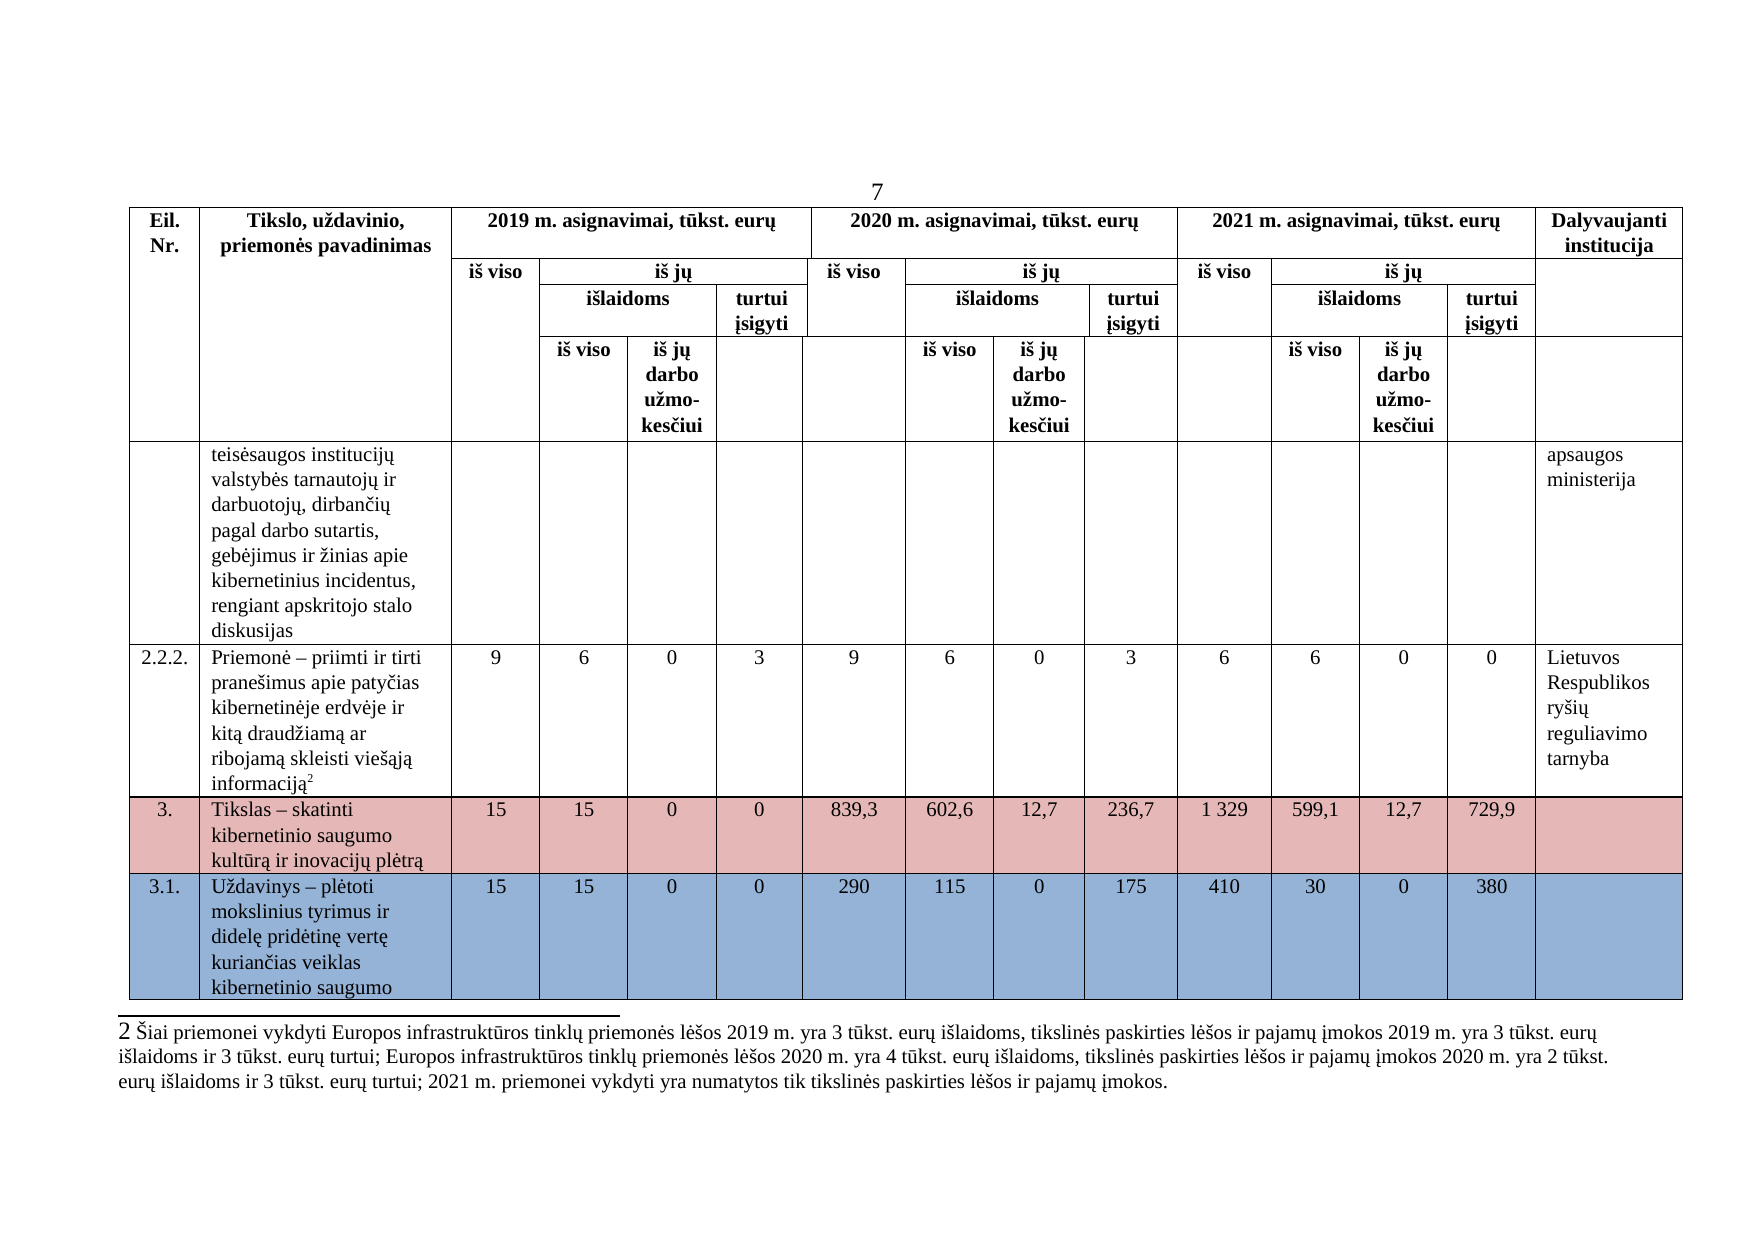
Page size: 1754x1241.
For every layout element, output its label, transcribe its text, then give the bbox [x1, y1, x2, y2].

table_cell 30 [1272, 874, 1359, 999]
table_cell 236,7 [1085, 798, 1177, 873]
table_cell išlaidoms [540, 285, 716, 336]
table_cell [1536, 259, 1682, 336]
table_cell iš viso [1178, 259, 1271, 336]
table_cell 6 [1272, 645, 1359, 796]
table_header Eil. Nr. [130, 208, 199, 441]
table_cell iš jų darbo užmo-kesčiui [628, 337, 716, 441]
table_cell [1085, 442, 1177, 644]
table_cell 3 [1085, 645, 1177, 796]
table_cell [130, 442, 199, 644]
table_cell 175 [1085, 874, 1177, 999]
table_cell 0 [717, 798, 802, 873]
table_cell 290 [803, 874, 905, 999]
table_cell 3. [130, 798, 199, 873]
table_cell iš jų [540, 259, 807, 284]
table_cell teisėsaugos institucijų valstybės tarnautojų ir darbuotojų, dirbančių pagal darbo sutartis, gebėjimus ir žinias apie kibernetinius incidentus, rengiant apskritojo stalo diskusijas [200, 442, 451, 644]
table_cell [906, 442, 993, 644]
table_cell 0 [717, 874, 802, 999]
table_cell 1 329 [1178, 798, 1271, 873]
table_cell 380 [1448, 874, 1535, 999]
table_cell 6 [1178, 645, 1271, 796]
table_cell [1448, 337, 1535, 441]
table_cell Tikslas – skatinti kibernetinio saugumo kultūrą ir inovacijų plėtrą [200, 798, 451, 873]
table_header 2019 m. asignavimai, tūkst. eurų [452, 208, 811, 258]
table_cell turtui įsigyti [1448, 285, 1535, 336]
table_cell 9 [452, 645, 539, 796]
table_cell 0 [994, 874, 1084, 999]
table_cell [1178, 337, 1271, 441]
table_header Tikslo, uždavinio, priemonės pavadinimas [200, 208, 451, 441]
table_cell [540, 442, 627, 644]
table_cell iš jų [1272, 259, 1535, 284]
table_cell [994, 442, 1084, 644]
table_cell [1536, 337, 1682, 441]
table_header 2021 m. asignavimai, tūkst. eurų [1178, 208, 1535, 258]
table_cell turtui įsigyti [1090, 285, 1177, 336]
table_cell [1360, 442, 1447, 644]
table_cell 12,7 [1360, 798, 1447, 873]
table_cell turtui įsigyti [717, 285, 807, 336]
table_cell 12,7 [994, 798, 1084, 873]
table_cell iš viso [540, 337, 627, 441]
table_cell [628, 442, 716, 644]
table_cell 0 [628, 798, 716, 873]
table_cell išlaidoms [1272, 285, 1447, 336]
table_cell [1536, 874, 1682, 999]
table_cell 6 [540, 645, 627, 796]
table_cell apsaugos ministerija [1536, 442, 1682, 644]
table_cell 15 [540, 874, 627, 999]
table_cell Priemonė – priimti ir tirti pranešimus apie patyčias kibernetinėje erdvėje ir kitą draudžiamą ar ribojamą skleisti viešąją informaciją [200, 645, 451, 796]
table_cell [1536, 798, 1682, 873]
table_cell [1448, 442, 1535, 644]
table_cell 602,6 [906, 798, 993, 873]
table_cell [803, 337, 905, 441]
table_cell 0 [1360, 645, 1447, 796]
table_cell 410 [1178, 874, 1271, 999]
table_cell 9 [803, 645, 905, 796]
table_cell [717, 337, 802, 441]
table_cell 15 [452, 798, 539, 873]
table_cell 3.1. [130, 874, 199, 999]
table_cell 0 [1448, 645, 1535, 796]
table_cell 115 [906, 874, 993, 999]
table_cell 0 [994, 645, 1084, 796]
table_cell iš jų darbo užmo-kesčiui [994, 337, 1084, 441]
table_cell 6 [906, 645, 993, 796]
table_cell 15 [452, 874, 539, 999]
table_cell Lietuvos Respublikos ryšių reguliavimo tarnyba [1536, 645, 1682, 796]
table_cell 0 [628, 645, 716, 796]
table_cell [1272, 442, 1359, 644]
table_cell [1085, 337, 1177, 441]
table_cell 0 [1360, 874, 1447, 999]
table_cell Uždavinys – plėtoti mokslinius tyrimus ir didelę pridėtinę vertę kuriančias veiklas kibernetinio saugumo [200, 874, 451, 999]
table_cell [452, 442, 539, 644]
table_cell 599,1 [1272, 798, 1359, 873]
table_cell iš viso [906, 337, 993, 441]
table_cell [1178, 442, 1271, 644]
table_cell iš viso [452, 259, 539, 441]
table_cell iš viso [808, 259, 905, 336]
table_cell iš jų darbo užmo-kesčiui [1360, 337, 1447, 441]
table_cell 3 [717, 645, 802, 796]
table_cell išlaidoms [906, 285, 1089, 336]
table_cell 729,9 [1448, 798, 1535, 873]
table_cell 839,3 [803, 798, 905, 873]
table_cell iš viso [1272, 337, 1359, 441]
table_cell [803, 442, 905, 644]
table_cell 2.2.2. [130, 645, 199, 796]
table_cell 15 [540, 798, 627, 873]
table_header Dalyvaujanti institucija [1536, 208, 1682, 258]
table_cell iš jų [906, 259, 1177, 284]
table_cell [717, 442, 802, 644]
table_cell 0 [628, 874, 716, 999]
table_header 2020 m. asignavimai, tūkst. eurų [812, 208, 1177, 258]
